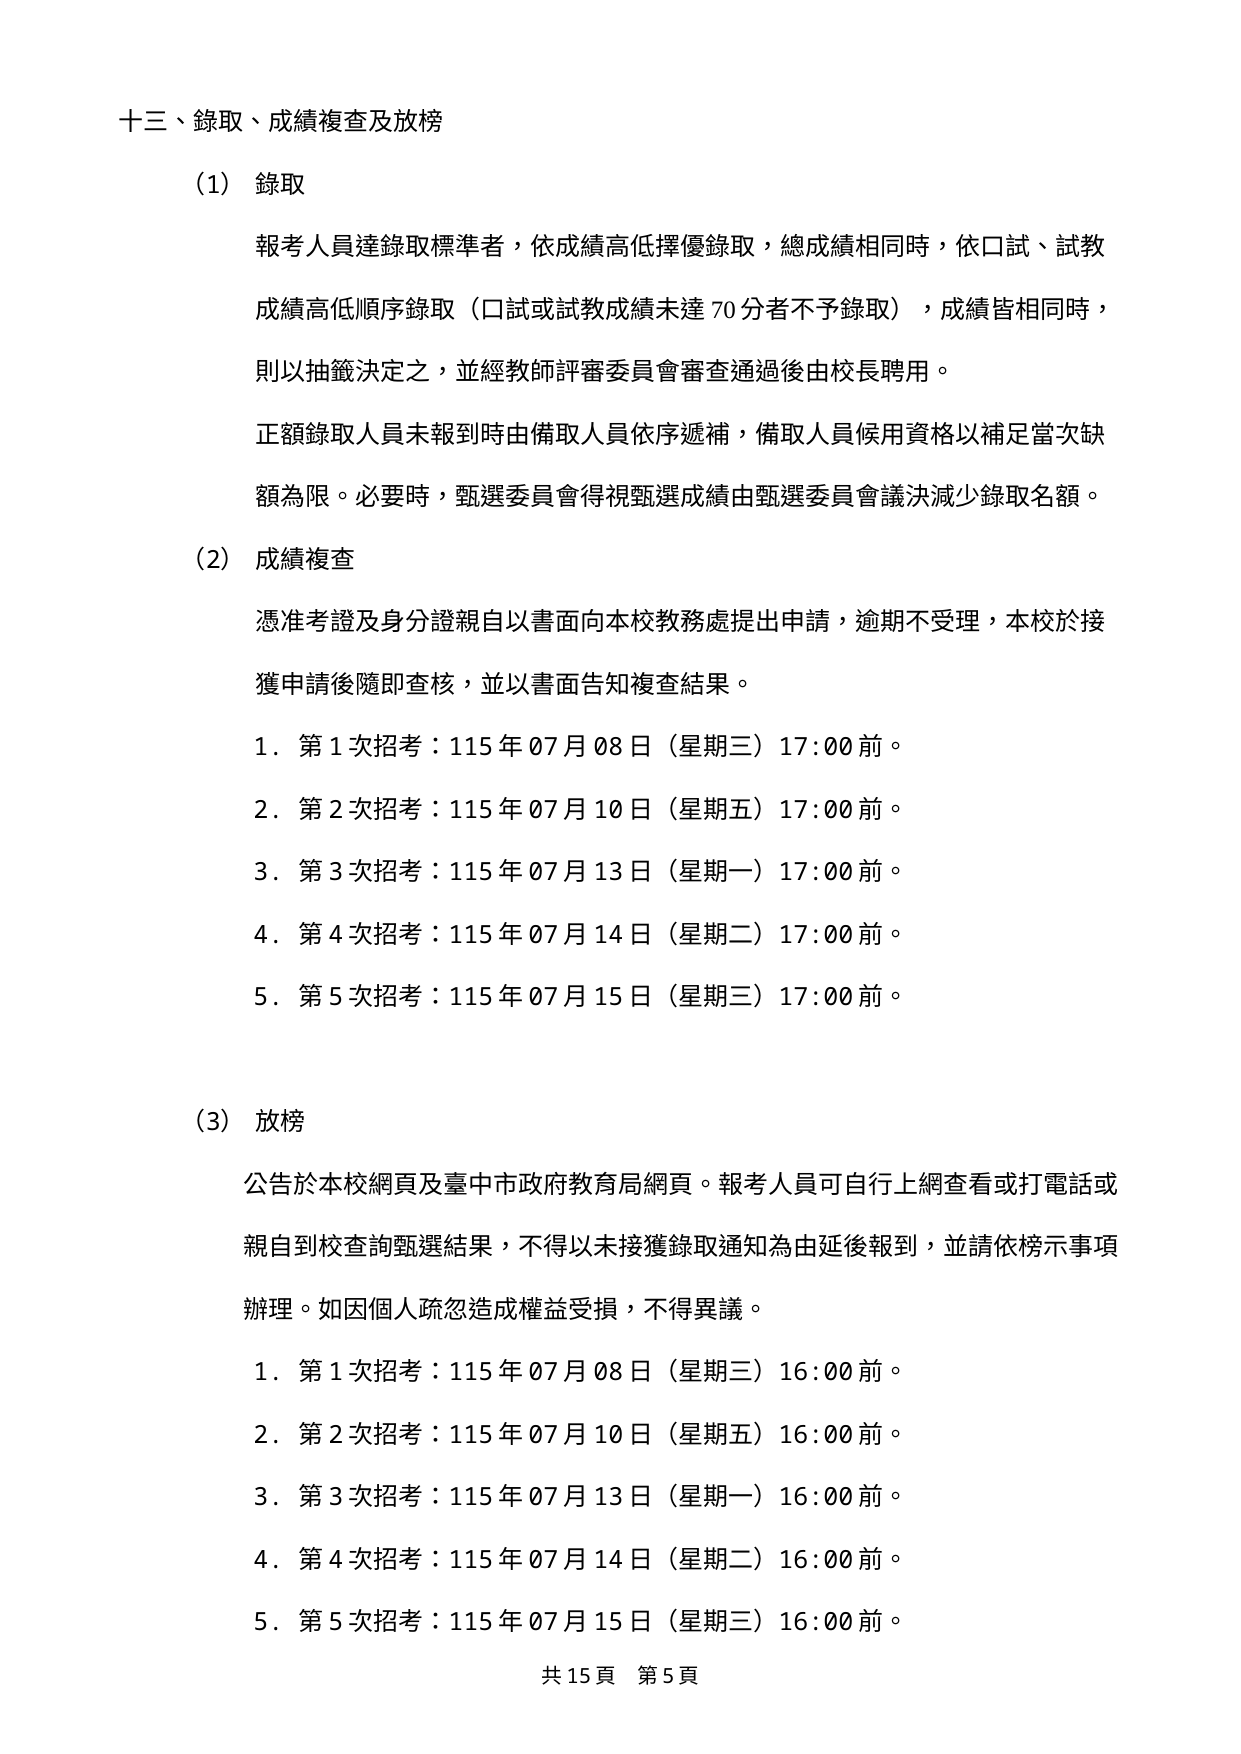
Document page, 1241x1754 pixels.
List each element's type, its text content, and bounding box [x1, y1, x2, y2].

list 放榜 [181, 1078, 1122, 1141]
text 報考人員達錄取標準者，依成績高低擇優錄取，總成績相同時，依口試、試教成績高低順序錄取（口試或試教成績未達70分者不予錄取），成績皆相同時，則以抽籤決定之，並經教師評審委員會審查通過後由校長聘用。 [256, 203, 1122, 391]
text 2. 第2次招考：115年07月10日（星期五）16:00前。 [118, 1391, 1097, 1453]
text 4. 第4次招考：115年07月14日（星期二）16:00前。 [118, 1516, 1097, 1578]
text 正額錄取人員未報到時由備取人員依序遞補，備取人員候用資格以補足當次缺額為限。必要時，甄選委員會得視甄選成績由甄選委員會議決減少錄取名額。 [256, 391, 1122, 516]
text 4. 第4次招考：115年07月14日（星期二）17:00前。 [118, 891, 1097, 953]
text 2. 第2次招考：115年07月10日（星期五）17:00前。 [118, 766, 1097, 828]
list 錄取 [181, 141, 1122, 203]
text 1. 第1次招考：115年07月08日（星期三）17:00前。 [118, 703, 1097, 766]
text 憑准考證及身分證親自以書面向本校教務處提出申請，逾期不受理，本校於接獲申請後隨即查核，並以書面告知複查結果。 [256, 578, 1122, 703]
text 公告於本校網頁及臺中市政府教育局網頁。報考人員可自行上網查看或打電話或親自到校查詢甄選結果，不得以未接獲錄取通知為由延後報到，並請依榜示事項辦理。如因個人疏忽造成權益受損，不得異議。 [243, 1141, 1122, 1328]
text 1. 第1次招考：115年07月08日（星期三）16:00前。 [118, 1328, 1097, 1391]
text 3. 第3次招考：115年07月13日（星期一）16:00前。 [118, 1453, 1097, 1516]
text 5. 第5次招考：115年07月15日（星期三）17:00前。 [118, 953, 1097, 1016]
list 成績複查 [181, 516, 1122, 578]
text 3. 第3次招考：115年07月13日（星期一）17:00前。 [118, 828, 1097, 891]
text 5. 第5次招考：115年07月15日（星期三）16:00前。 [118, 1578, 1097, 1641]
text 十三、錄取、成績複查及放榜 [118, 78, 1122, 141]
